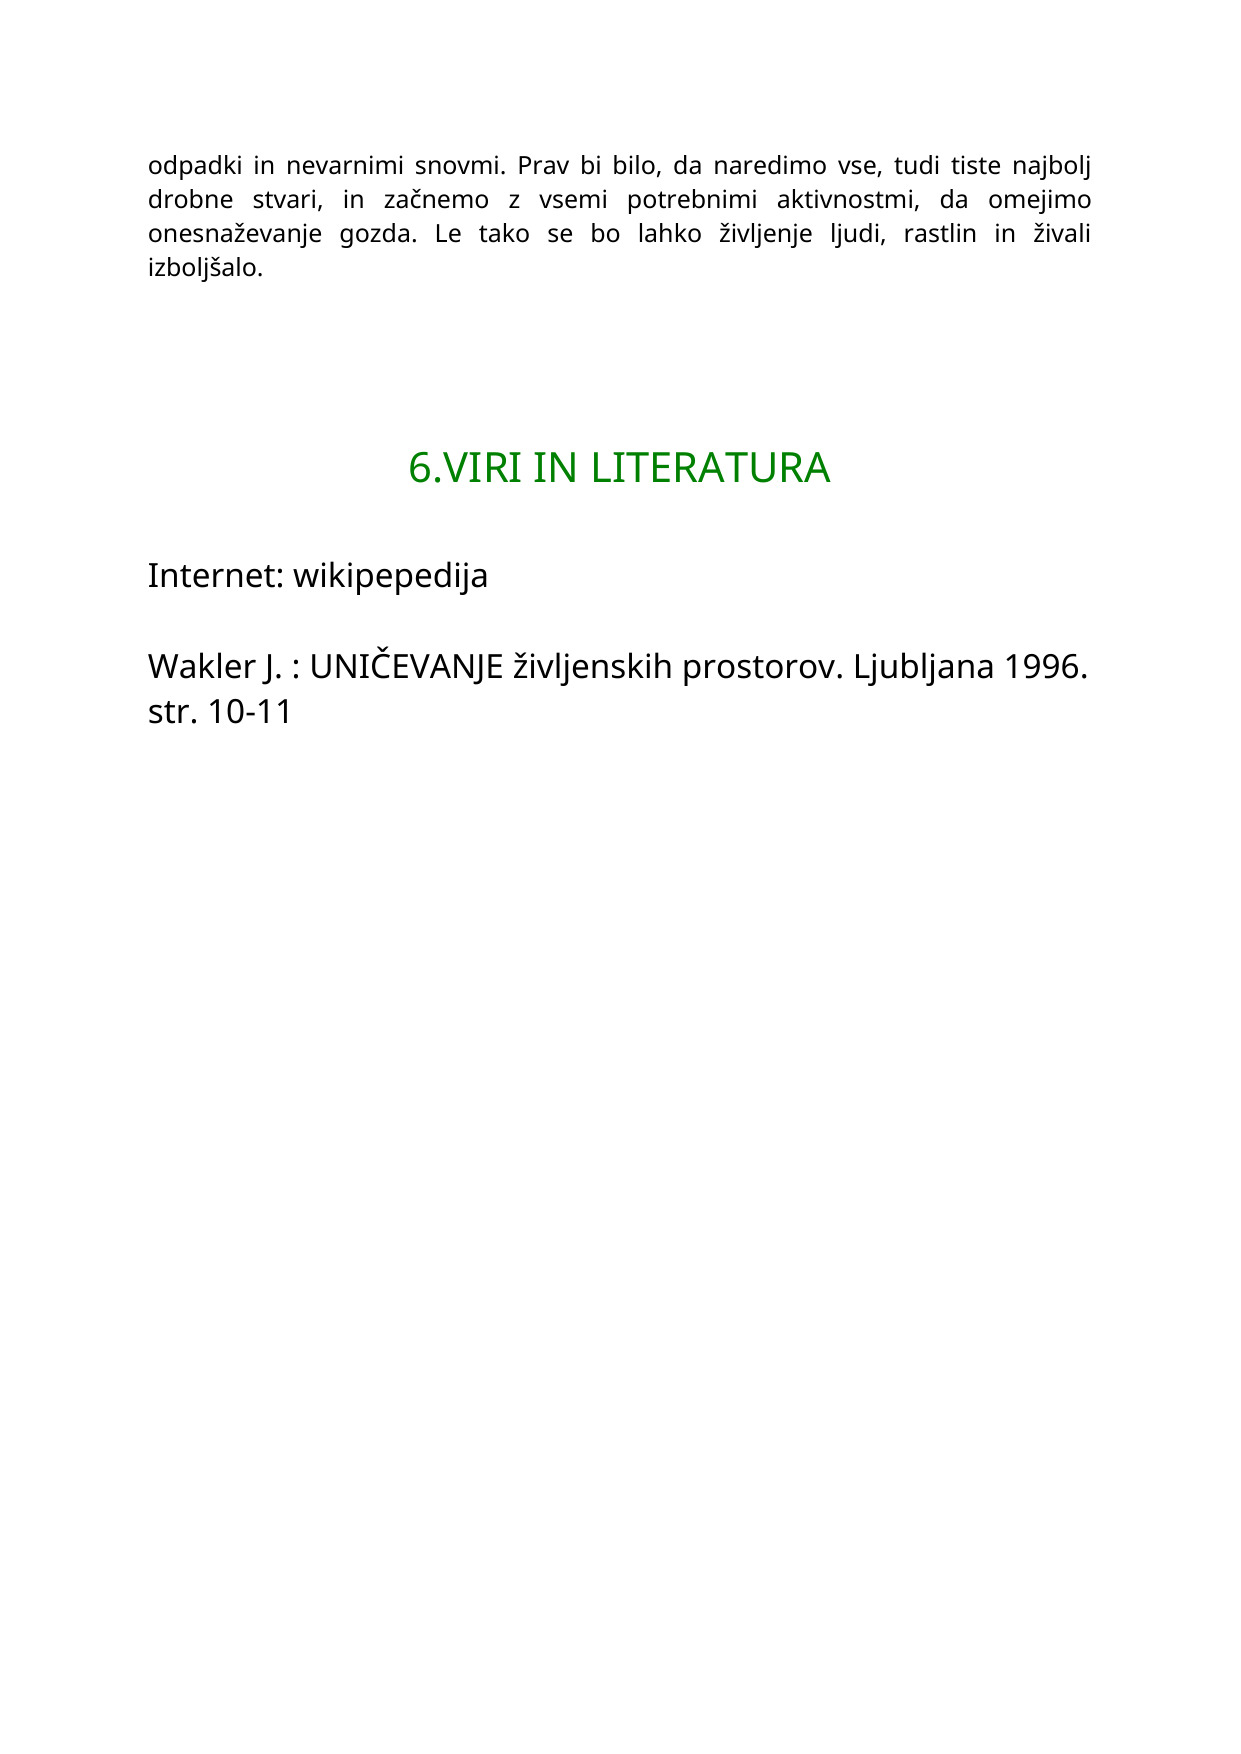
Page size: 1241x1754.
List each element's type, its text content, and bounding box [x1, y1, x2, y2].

text Internet: wikipepedija [148, 552, 1093, 597]
text Wakler J. : UNIČEVANJE življenskih prostorov. Ljubljana 1996. str. 10-11 [148, 643, 1093, 733]
text odpadki in nevarnimi snovmi. Prav bi bilo, da naredimo vse, tudi tiste najbolj drobne stvari, in začnemo z vsemi potrebnimi aktivnostmi, da omejimo onesnaževanje gozda. Le tako se bo lahko življenje ljudi, rastlin in živali izboljšalo. [148, 148, 1093, 284]
text 6.VIRI IN LITERATURA [148, 437, 1093, 494]
